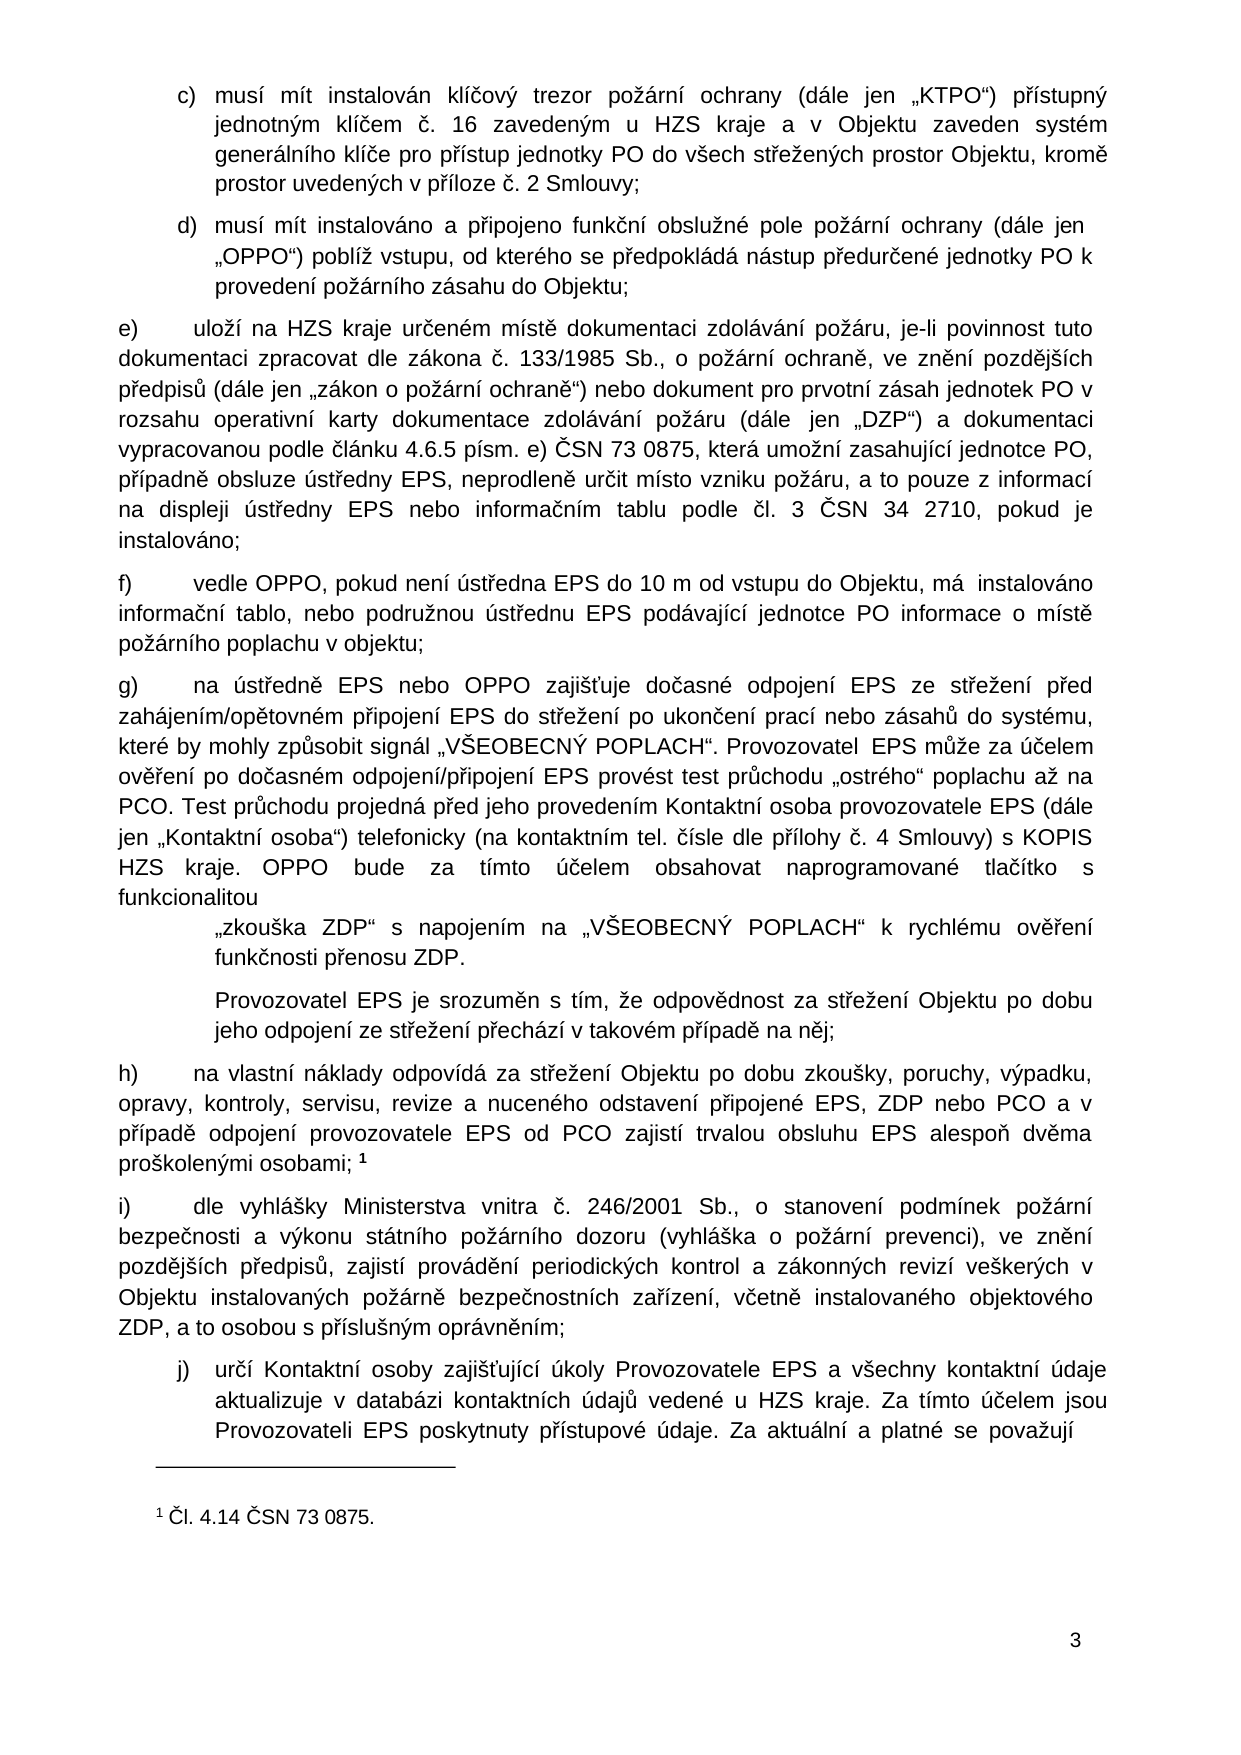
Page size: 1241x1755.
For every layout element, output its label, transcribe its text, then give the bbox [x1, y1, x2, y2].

list určí Kontaktní osoby zajišťující úkoly Provozovatele EPS a všechny kontaktní údaje aktualizuje v databázi kontaktních údajů vedené u HZS kraje. Za tímto účelem jsou Provozovateli EPS poskytnuty přístupové údaje. Za aktuální a platné se považují [177, 1356, 1108, 1443]
list vedle OPPO, pokud není ústředna EPS do 10 m od vstupu do Objektu, má instalováno informační tablo, nebo podružnou ústřednu EPS podávající jednotce PO informace o místě požárního poplachu v objektu; [118, 569, 1093, 656]
list musí mít instalován klíčový trezor požární ochrany (dále jen „KTPO“) přístupný jednotným klíčem č. 16 zavedeným u HZS kraje a v Objektu zaveden systém generálního klíče pro přístup jednotky PO do všech střežených prostor Objektu, kromě prostor uvedených v příloze č. 2 Smlouvy; [177, 82, 1108, 196]
list na vlastní náklady odpovídá za střežení Objektu po dobu zkoušky, poruchy, výpadku, opravy, kontroly, servisu, revize a nuceného odstavení připojené EPS, ZDP nebo PCO a v případě odpojení provozovatele EPS od PCO zajistí trvalou obsluhu EPS alespoň dvěma proškolenými osobami; 1 [118, 1059, 1093, 1176]
list musí mít instalováno a připojeno funkční obslužné pole požární ochrany (dále jen [177, 212, 1108, 239]
text Provozovatel EPS je srozuměn s tím, že odpovědnost za střežení Objektu po dobu jeho odpojení ze střežení přechází v takovém případě na něj; [214, 987, 1093, 1043]
list na ústředně EPS nebo OPPO zajišťuje dočasné odpojení EPS ze střežení před zahájením/opětovném připojení EPS do střežení po ukončení prací nebo zásahů do systému, které by mohly způsobit signál „VŠEOBECNÝ POPLACH“. Provozovatel EPS může za účelem ověření po dočasném odpojení/připojení EPS provést test průchodu „ostrého“ poplachu až na PCO. Test průchodu projedná před jeho provedením Kontaktní osoba provozovatele EPS (dále jen „Kontaktní osoba“) telefonicky (na kontaktním tel. čísle dle přílohy č. 4 Smlouvy) s KOPIS HZS kraje. OPPO bude za tímto účelem obsahovat naprogramované tlačítko s funkcionalitou [118, 672, 1094, 910]
list dle vyhlášky Ministerstva vnitra č. 246/2001 Sb., o stanovení podmínek požární bezpečnosti a výkonu státního požárního dozoru (vyhláška o požární prevenci), ve znění pozdějších předpisů, zajistí provádění periodických kontrol a zákonných revizí veškerých v Objektu instalovaných požárně bezpečnostních zařízení, včetně instalovaného objektového ZDP, a to osobou s příslušným oprávněním; [118, 1193, 1093, 1340]
list uloží na HZS kraje určeném místě dokumentaci zdolávání požáru, je-li povinnost tuto dokumentaci zpracovat dle zákona č. 133/1985 Sb., o požární ochraně, ve znění pozdějších předpisů (dále jen „zákon o požární ochraně“) nebo dokument pro prvotní zásah jednotek PO v rozsahu operativní karty dokumentace zdolávání požáru (dále jen „DZP“) a dokumentaci vypracovanou podle článku 4.6.5 písm. e) ČSN 73 0875, která umožní zasahující jednotce PO, případně obsluze ústředny EPS, neprodleně určit místo vzniku požáru, a to pouze z informací na displeji ústředny EPS nebo informačním tablu podle čl. 3 ČSN 34 2710, pokud je instalováno; [118, 315, 1094, 553]
text „OPPO“) poblíž vstupu, od kterého se předpokládá nástup předurčené jednotky PO k provedení požárního zásahu do Objektu; [214, 243, 1093, 299]
text 1 Čl. 4.14 ČSN 73 0875. [156, 1505, 1108, 1529]
text „zkouška ZDP“ s napojením na „VŠEOBECNÝ POPLACH“ k rychlému ověření funkčnosti přenosu ZDP. [214, 914, 1093, 971]
